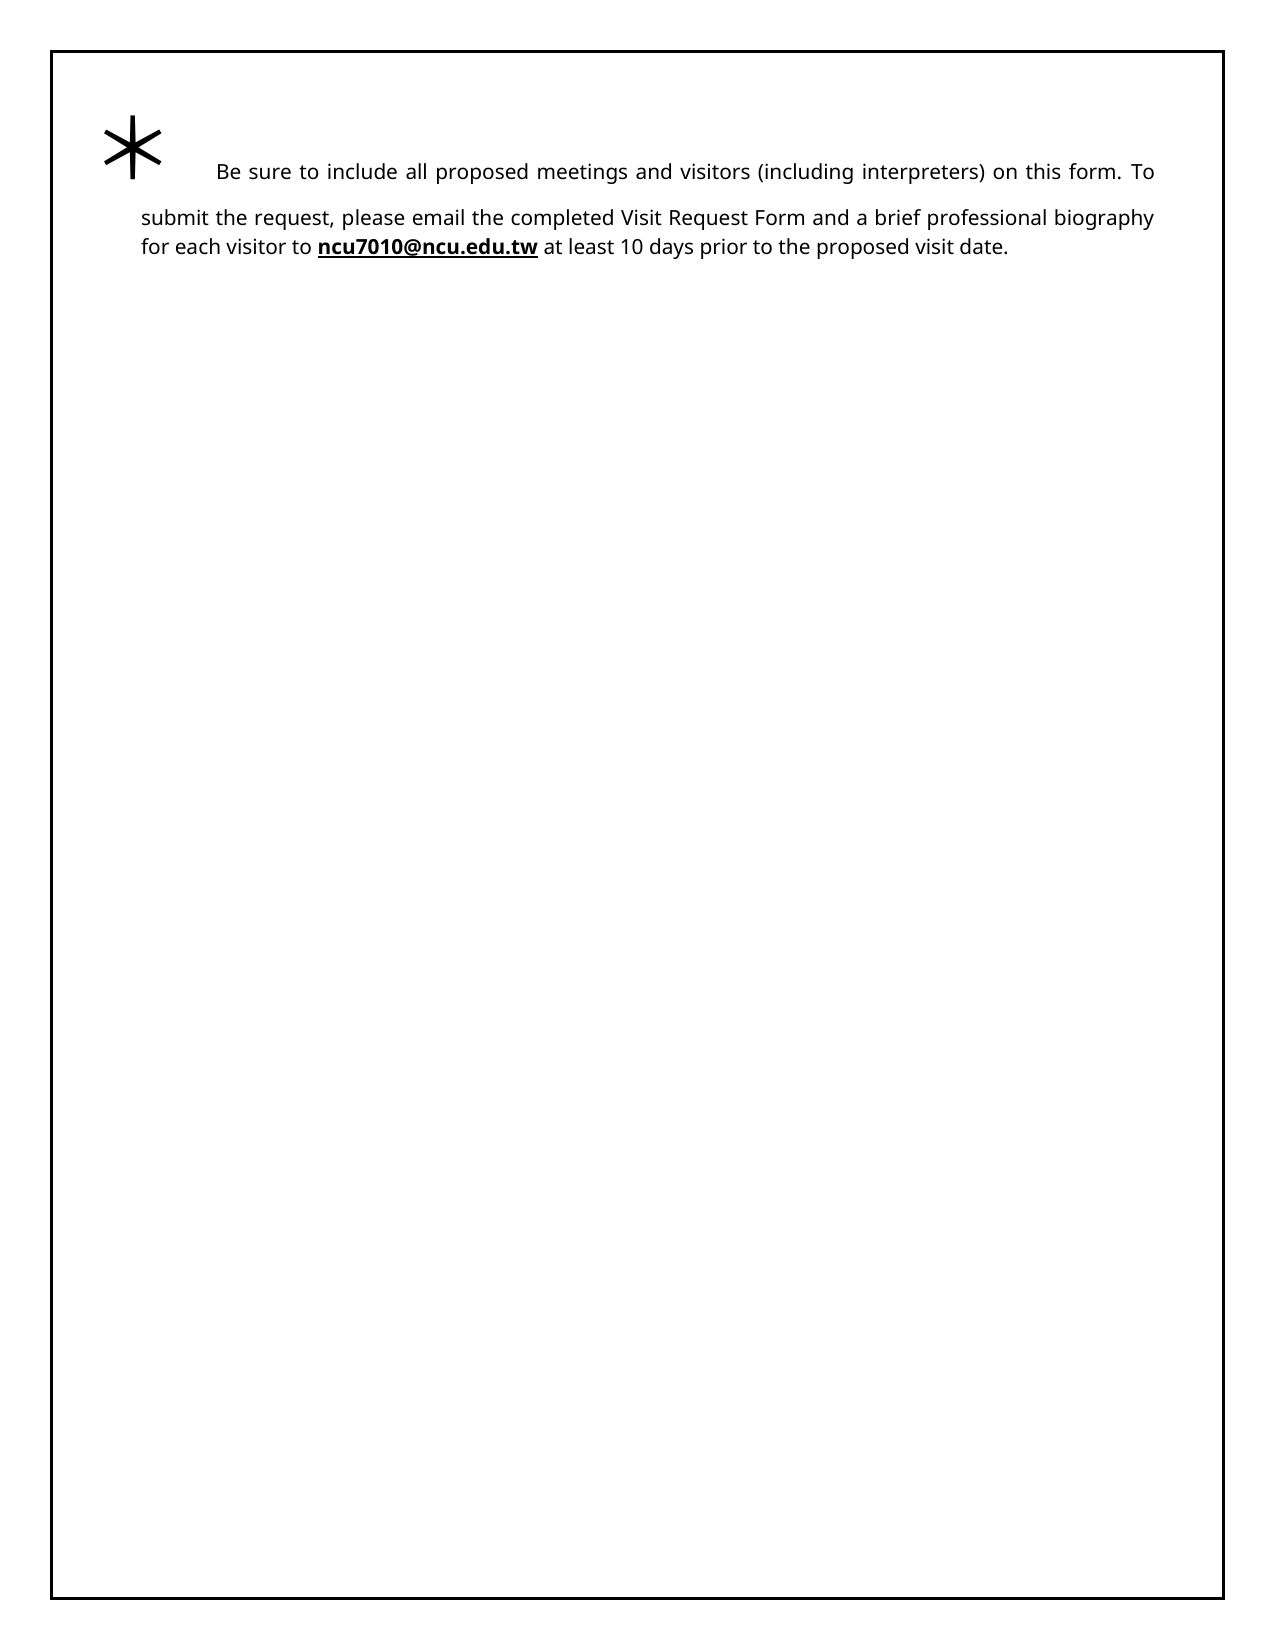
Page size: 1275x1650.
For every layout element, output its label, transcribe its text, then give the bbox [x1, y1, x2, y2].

list Be sure to include all proposed meetings and visitors (including interpreters) on this form. To submit the request, please email the completed Visit Request Form and a brief professional biography for each visitor to ncu7010@ncu.edu.tw at least 10 days prior to the proposed visit date. [91, 90, 1155, 260]
